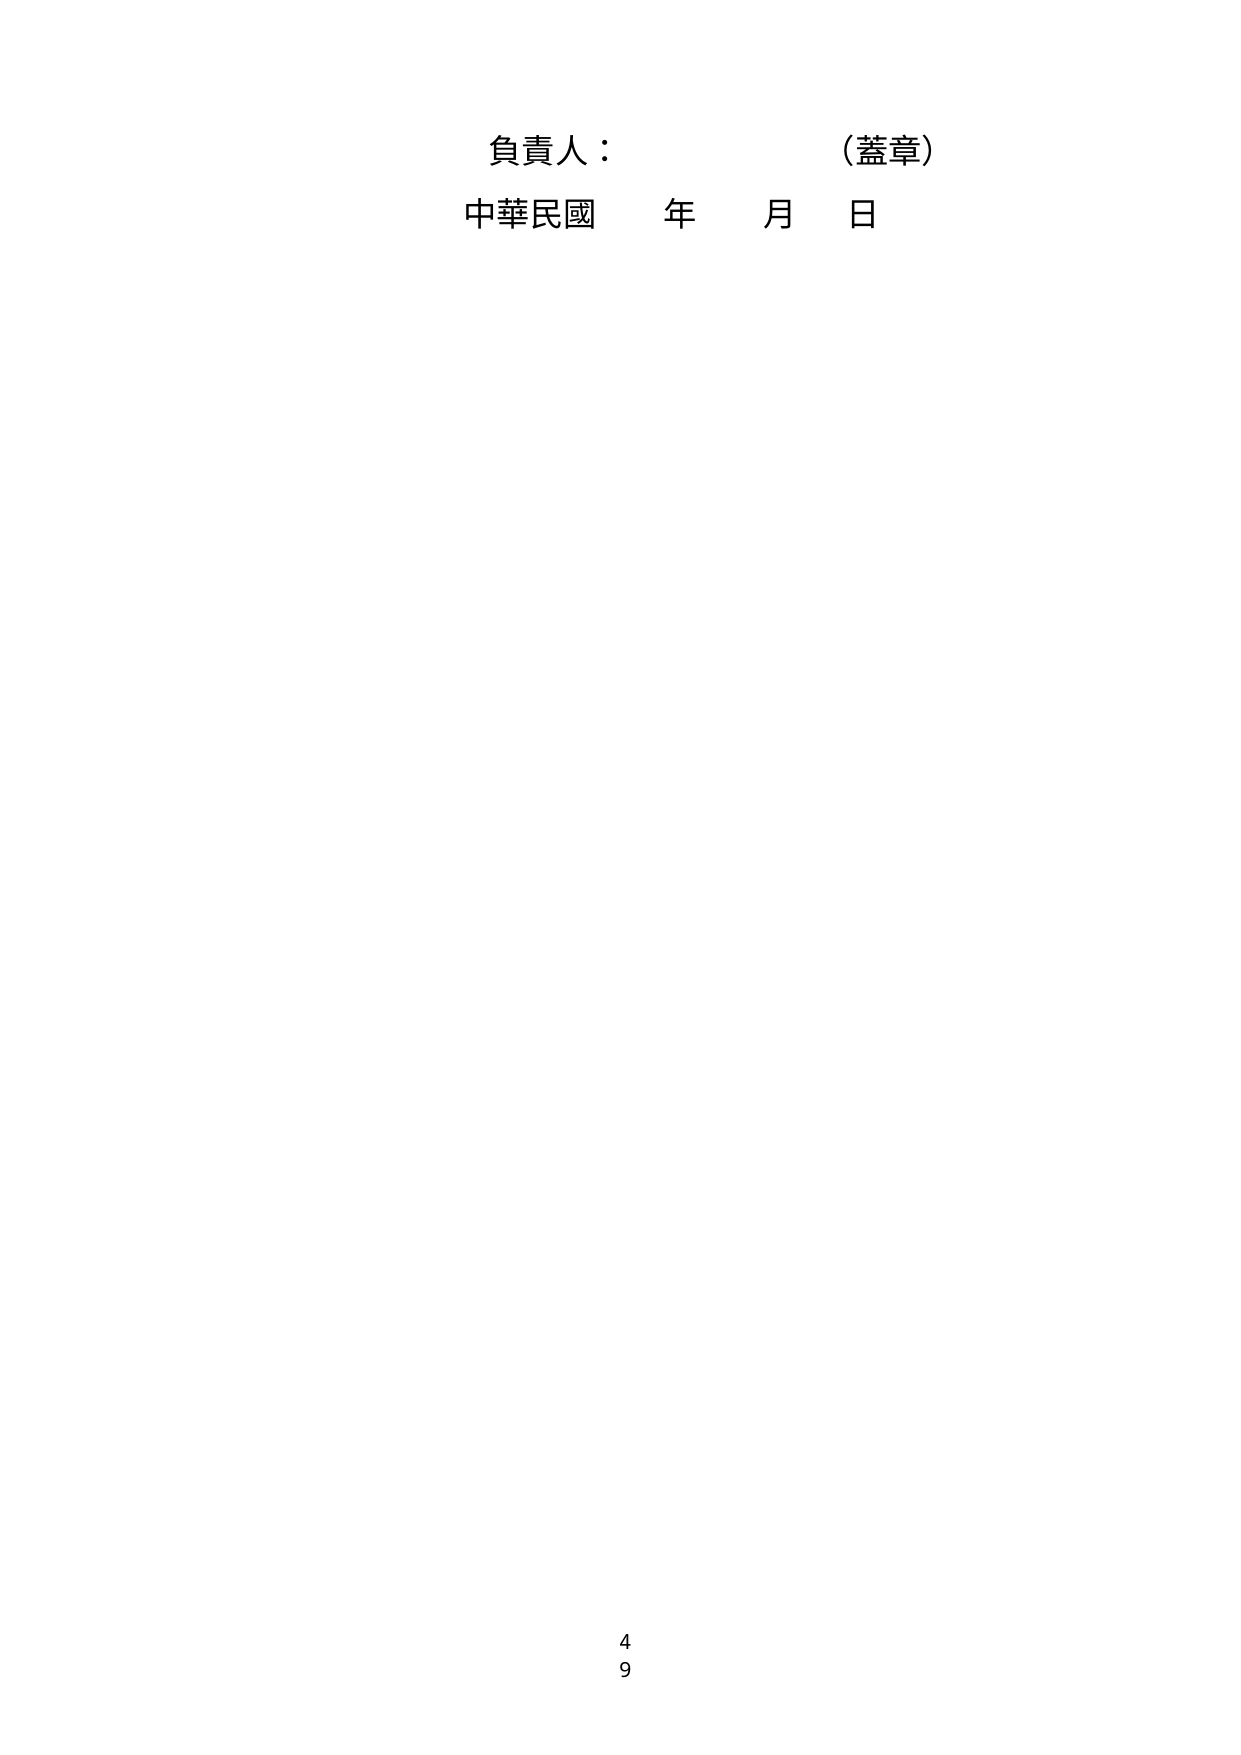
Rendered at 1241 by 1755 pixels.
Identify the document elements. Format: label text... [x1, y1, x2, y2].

text 負責人： （蓋章） [130, 108, 1110, 170]
text 中華民國 年 月 日 [230, 170, 1110, 233]
